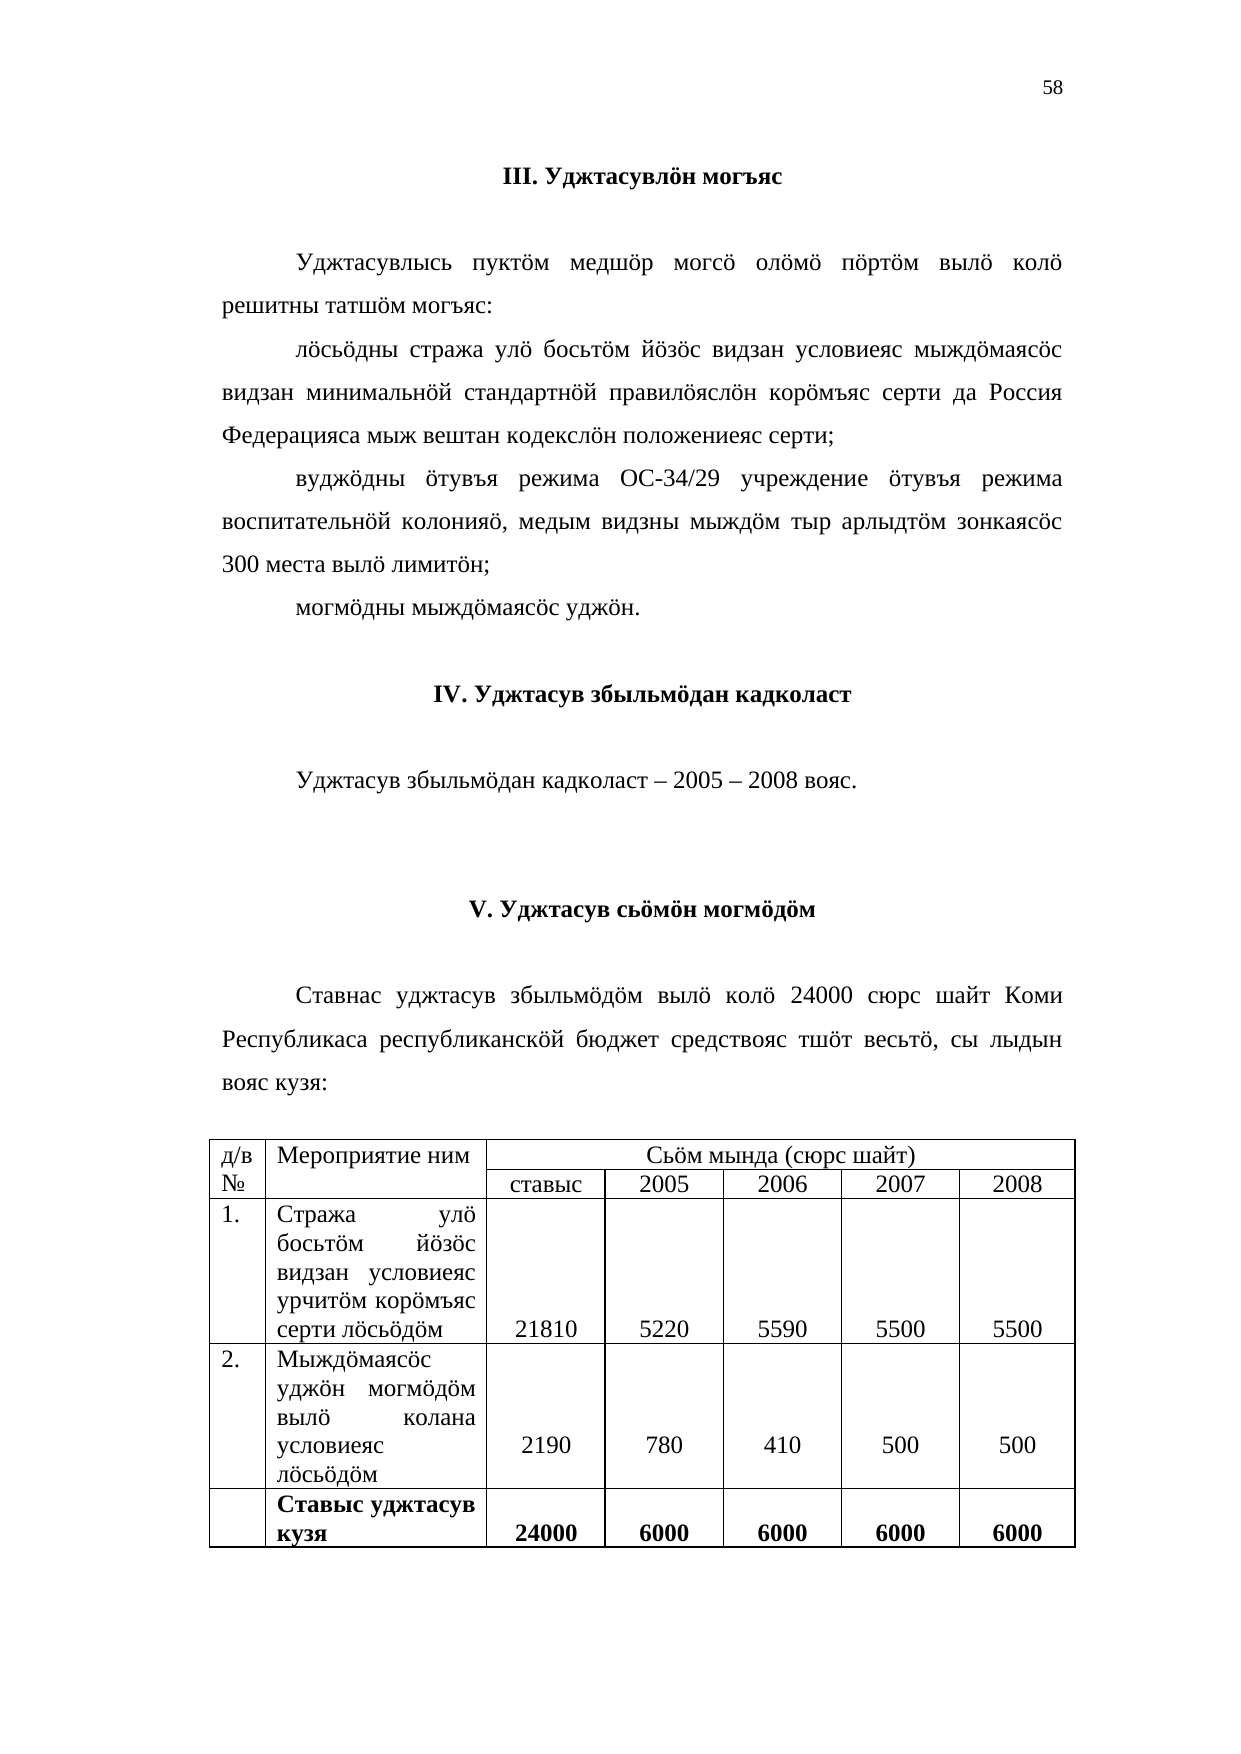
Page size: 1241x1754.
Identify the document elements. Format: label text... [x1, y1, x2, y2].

table_cell 5500 [960, 1199, 1074, 1343]
table_cell 2190 [487, 1344, 604, 1488]
table_cell 2006 [724, 1170, 841, 1198]
table_cell Мыждöмаясöс уджöн могмöдöм вылö колана условиеяс лöсьöдöм [266, 1344, 486, 1488]
table_cell [210, 1489, 265, 1546]
table_cell 6000 [724, 1489, 841, 1546]
table_cell 5500 [842, 1199, 959, 1343]
text могмöдны мыждöмаясöс уджöн. [222, 592, 1063, 621]
table_cell 2007 [842, 1170, 959, 1198]
table_cell 6000 [842, 1489, 959, 1546]
text Ставнас уджтасув збыльмöдöм вылö колö 24000 сюрс шайт Коми Республикаса республиканскöй бюджет средствояс тшöт весьтö, сы лыдын вояс кузя: [222, 981, 1063, 1096]
table_cell Ставыс уджтасув кузя [266, 1489, 486, 1546]
table_cell 1. [210, 1199, 265, 1343]
text вуджöдны öтувъя режима ОС-34/29 учреждение öтувъя режима воспитательнöй колонияö, медым видзны мыждöм тыр арлыдтöм зонкаясöс 300 места вылö лимитöн; [222, 463, 1063, 578]
text Уджтасув збыльмöдан кадколаст – 2005 – 2008 вояс. [222, 765, 1063, 794]
table_cell 2. [210, 1344, 265, 1488]
table_header Мероприятие ним [266, 1140, 486, 1198]
table_cell 24000 [487, 1489, 604, 1546]
table_cell 500 [960, 1344, 1074, 1488]
text V. Уджтасув сьöмöн могмöдöм [222, 894, 1063, 923]
table_cell 21810 [487, 1199, 604, 1343]
table_cell ставыс [487, 1170, 604, 1198]
text Уджтасувлысь пуктöм медшöр могсö олöмö пöртöм вылö колö решитны татшöм могъяс: [222, 247, 1063, 319]
table_cell 410 [724, 1344, 841, 1488]
table_cell 6000 [606, 1489, 723, 1546]
table_cell 6000 [960, 1489, 1074, 1546]
table_cell 5590 [724, 1199, 841, 1343]
text IV. Уджтасув збыльмöдан кадколаст [222, 679, 1063, 707]
table_header д/в № [210, 1140, 265, 1198]
text лöсьöдны стража улö босьтöм йöзöс видзан условиеяс мыждöмаясöс видзан минимальнöй стандартнöй правилöяслöн корöмъяс серти да Россия Федерацияса мыж вештан кодекслöн положениеяс серти; [222, 334, 1063, 449]
table_cell 5220 [606, 1199, 723, 1343]
table_header Сьöм мында (сюрс шайт) [487, 1140, 1074, 1168]
table_cell Стража улö босьтöм йöзöс видзан условиеяс урчитöм корöмъяс серти лöсьöдöм [266, 1199, 486, 1343]
table_cell 500 [842, 1344, 959, 1488]
text III. Уджтасувлöн могъяс [222, 161, 1063, 190]
table_cell 2005 [606, 1170, 723, 1198]
table_cell 780 [606, 1344, 723, 1488]
table_cell 2008 [960, 1170, 1074, 1198]
